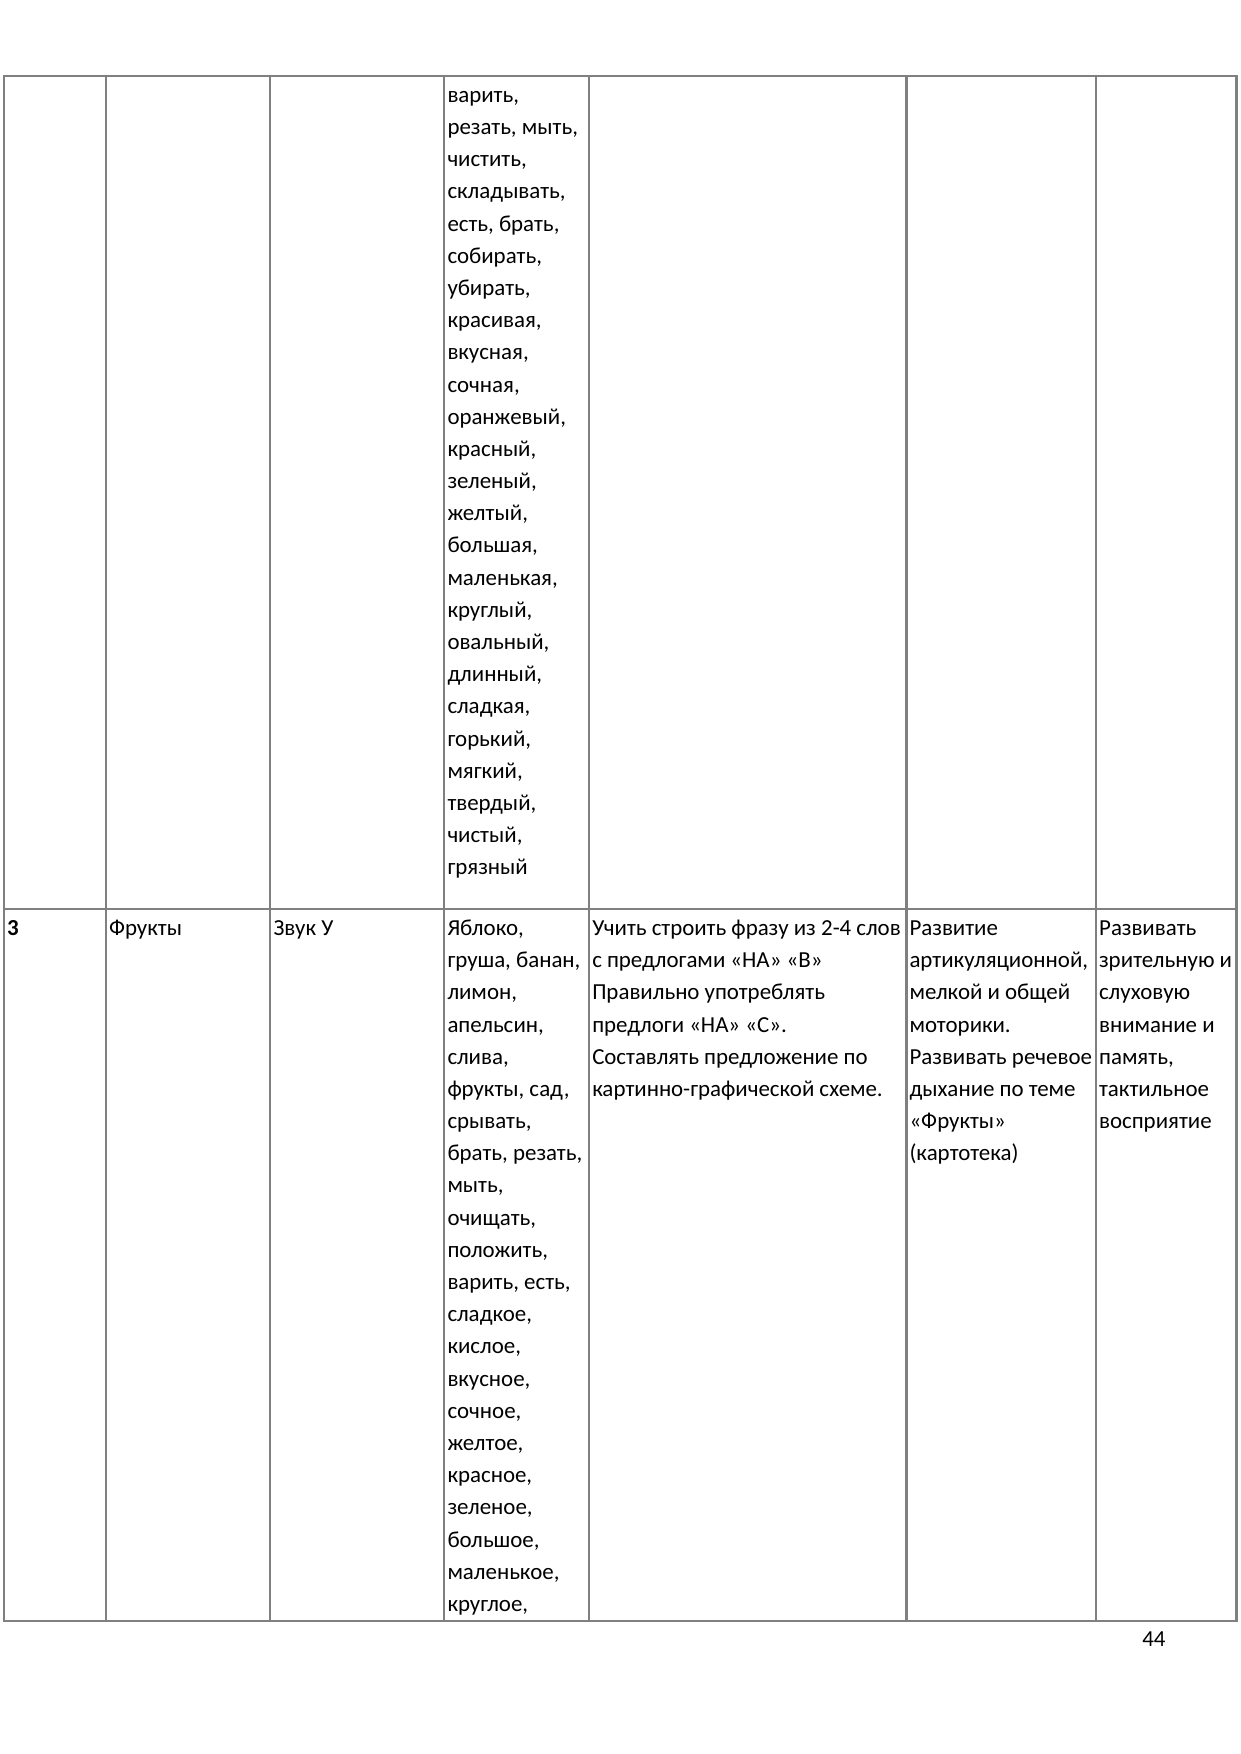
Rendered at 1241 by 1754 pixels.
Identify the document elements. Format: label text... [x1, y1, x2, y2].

table_cell Звук У [271, 910, 443, 1620]
table_cell [590, 77, 905, 908]
table_cell [5, 77, 105, 908]
table_cell Развивать зрительную и слуховую внимание и память, тактильное восприятие [1097, 910, 1235, 1620]
table_cell варить, резать, мыть, чистить, складывать, есть, брать, собирать, убирать, красивая, вкусная, сочная, оранжевый, красный, зеленый, желтый, большая, маленькая, круглый, овальный, длинный, сладкая, горький, мягкий, твердый, чистый, грязный [445, 77, 588, 908]
table_cell [107, 77, 269, 908]
table_cell Яблоко, груша, банан, лимон, апельсин, слива, фрукты, сад, срывать, брать, резать, мыть, очищать, положить, варить, есть, сладкое, кислое, вкусное, сочное, желтое, красное, зеленое, большое, маленькое, круглое, [445, 910, 588, 1620]
table_cell [1097, 77, 1235, 908]
table_cell [908, 77, 1095, 908]
table_cell 3 [5, 910, 105, 1620]
table_cell [271, 77, 443, 908]
table_cell Учить строить фразу из 2-4 слов с предлогами «НА» «В» Правильно употреблять предлоги «НА» «С». Составлять предложение по картинно-графической схеме. [590, 910, 905, 1620]
table_cell Фрукты [107, 910, 269, 1620]
table_cell Развитие артикуляционной, мелкой и общей моторики. Развивать речевое дыхание по теме «Фрукты» (картотека) [908, 910, 1095, 1620]
